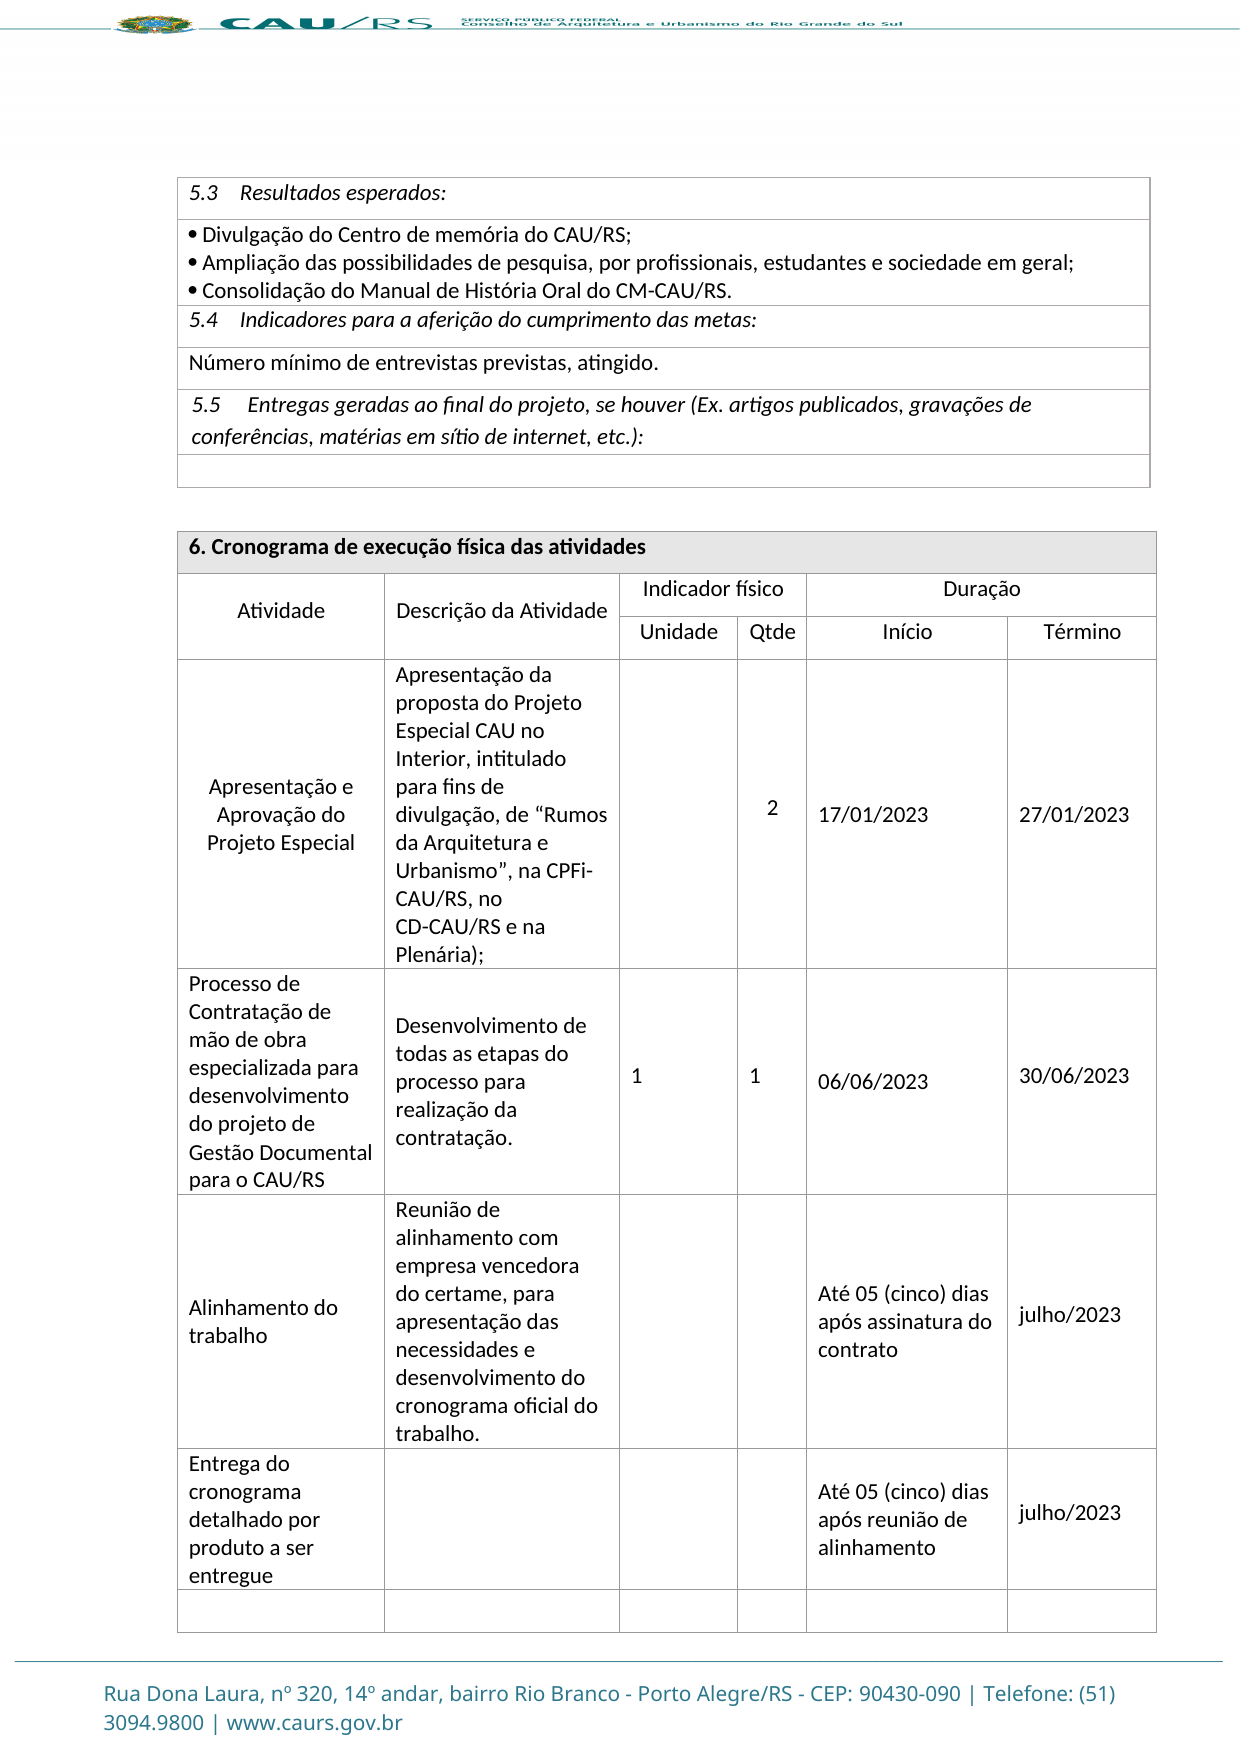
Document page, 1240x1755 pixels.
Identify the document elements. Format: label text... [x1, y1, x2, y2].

table_cell [620, 1449, 737, 1589]
table_cell [738, 1449, 806, 1589]
table_cell julho/2023 [1008, 1195, 1156, 1447]
table_cell Divulgação do Centro de memória do CAU/RS; Ampliação das possibilidades de pesquisa, por profissionais, estudantes e sociedade em geral; Consolidação do Manual de História Oral do CM-CAU/RS. [178, 220, 1149, 304]
table_cell Qtde [738, 617, 806, 658]
table_cell 2 [738, 660, 806, 968]
table_cell [738, 1590, 806, 1632]
table_cell Apresentação e Aprovação do Projeto Especial [178, 660, 384, 968]
table_cell 27/01/2023 [1008, 660, 1156, 968]
table_header 6. Cronograma de execução física das atividades [178, 532, 1156, 573]
table_cell Descrição da Atividade [385, 574, 619, 658]
table_cell Início [807, 617, 1007, 658]
table_cell Processo de Contratação de mão de obra especializada para desenvolvimento do projeto de Gestão Documental para o CAU/RS [178, 969, 384, 1194]
table_cell Apresentação da proposta do Projeto Especial CAU no Interior, intitulado para fins de divulgação, de “Rumos da Arquitetura e Urbanismo”, na CPFi-CAU/RS, no CD-CAU/RS e na Plenária); [385, 660, 619, 968]
table_cell Atividade [178, 574, 384, 658]
table_cell Reunião de alinhamento com empresa vencedora do certame, para apresentação das necessidades e desenvolvimento do cronograma oficial do trabalho. [385, 1195, 619, 1447]
table_cell 17/01/2023 [807, 660, 1007, 968]
table_cell [738, 1195, 806, 1447]
table_cell 06/06/2023 [807, 969, 1007, 1194]
table_cell Até 05 (cinco) dias após assinatura do contrato [807, 1195, 1007, 1447]
table_cell Alinhamento do trabalho [178, 1195, 384, 1447]
table_cell Indicador físico [620, 574, 806, 616]
table_cell julho/2023 [1008, 1449, 1156, 1589]
table_cell Desenvolvimento de todas as etapas do processo para realização da contratação. [385, 969, 619, 1194]
table_cell [1008, 1590, 1156, 1632]
table_cell [385, 1449, 619, 1589]
table_cell [807, 1590, 1007, 1632]
table_cell Duração [807, 574, 1156, 616]
table_cell Até 05 (cinco) dias após reunião de alinhamento [807, 1449, 1007, 1589]
table_cell [178, 455, 1149, 487]
table_cell [620, 1195, 737, 1447]
table_cell Término [1008, 617, 1156, 658]
table_cell [178, 1590, 384, 1632]
table_cell 1 [738, 969, 806, 1194]
table_cell Entregas geradas ao final do projeto, se houver (Ex. artigos publicados, gravações de conferências, matérias em sítio de internet, etc.): [178, 390, 1149, 454]
table_cell 1 [620, 969, 737, 1194]
table_cell Indicadores para a aferição do cumprimento das metas: [178, 306, 1149, 347]
table_cell Unidade [620, 617, 737, 658]
table_cell Número mínimo de entrevistas previstas, atingido. [178, 348, 1149, 389]
table_cell Entrega do cronograma detalhado por produto a ser entregue [178, 1449, 384, 1589]
table_cell Resultados esperados: [178, 178, 1149, 219]
table_cell [620, 660, 737, 968]
table_cell [620, 1590, 737, 1632]
table_cell 30/06/2023 [1008, 969, 1156, 1194]
table_cell [385, 1590, 619, 1632]
